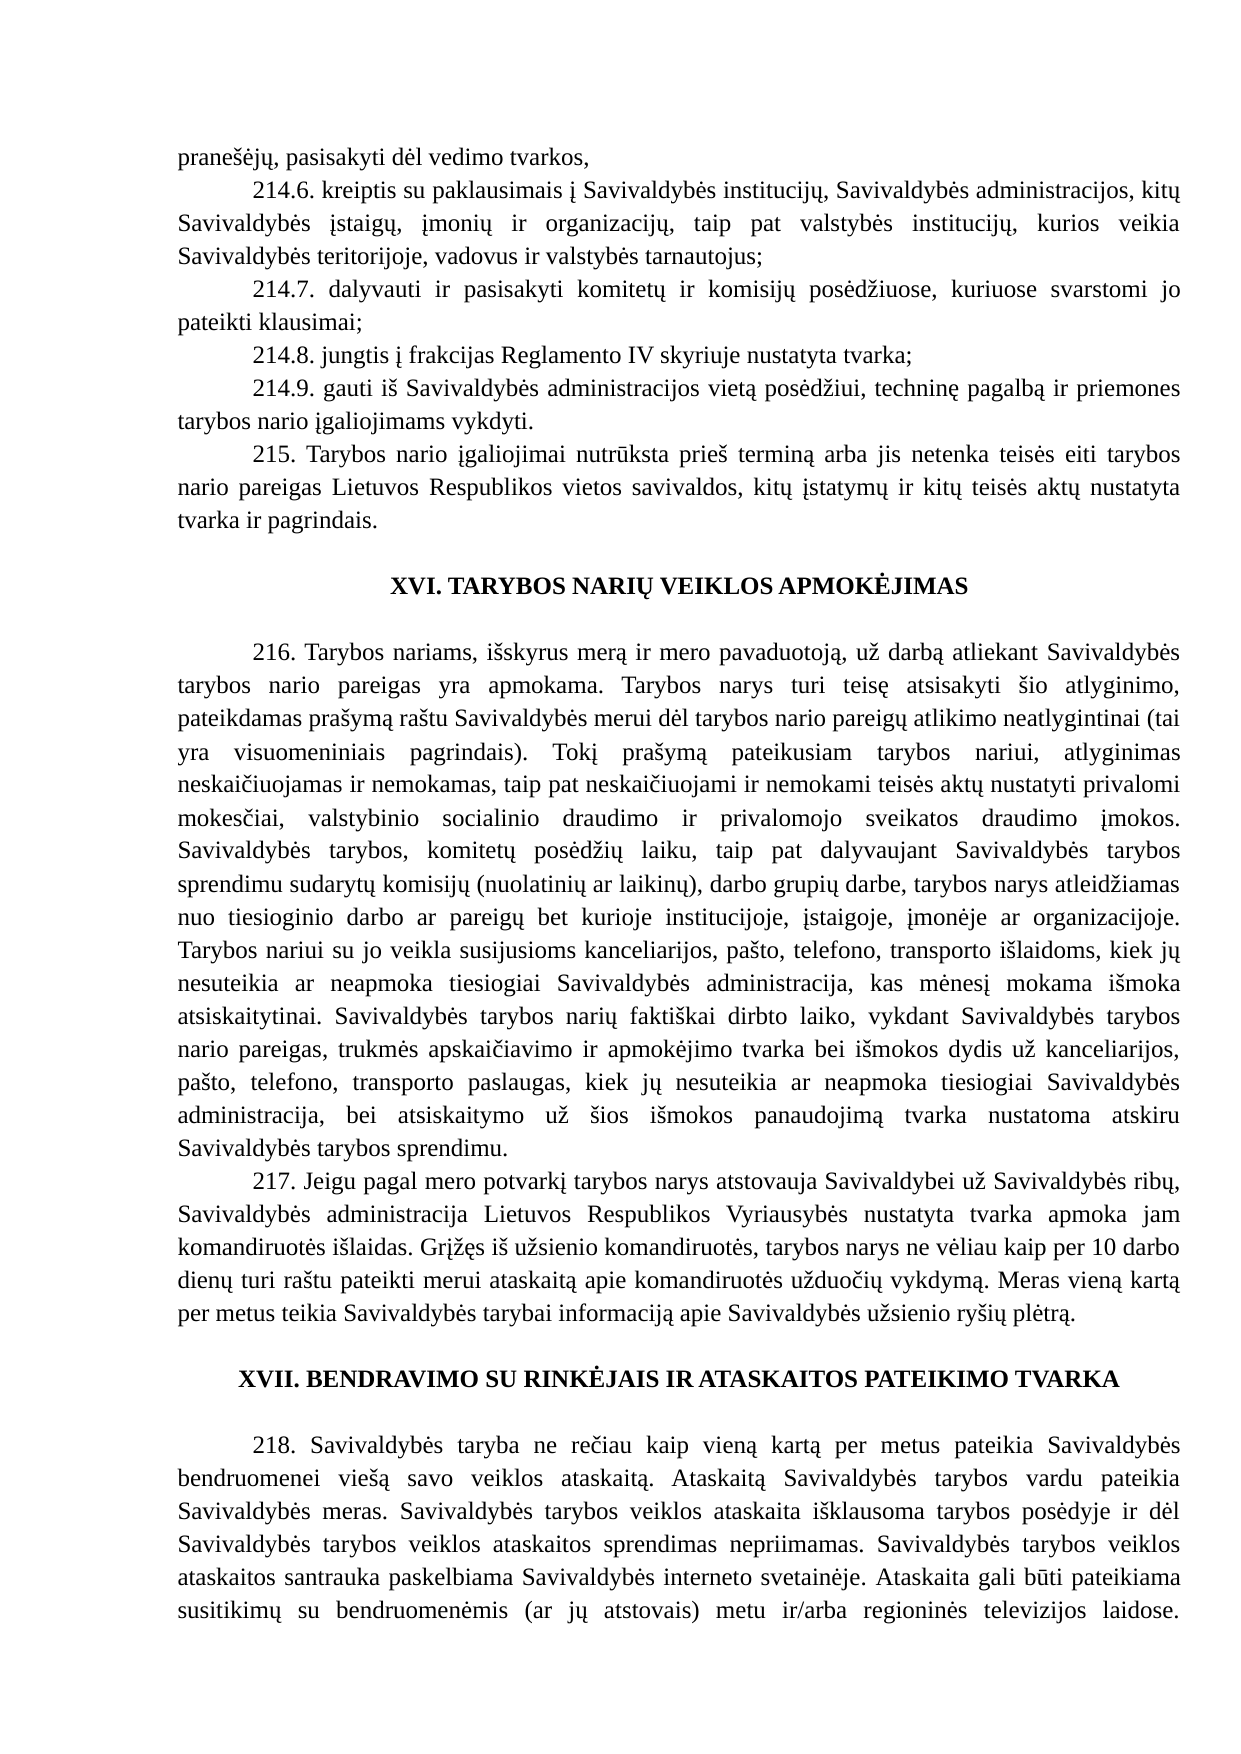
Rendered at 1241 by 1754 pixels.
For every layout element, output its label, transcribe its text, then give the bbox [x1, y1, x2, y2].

text 214.9. gauti iš Savivaldybės administracijos vietą posėdžiui, techninę pagalbą ir priemones tarybos nario įgaliojimams vykdyti. [177, 373, 1181, 435]
text pranešėjų, pasisakyti dėl vedimo tvarkos, [177, 142, 1181, 171]
text 217. Jeigu pagal mero potvarkį tarybos narys atstovauja Savivaldybei už Savivaldybės ribų, Savivaldybės administracija Lietuvos Respublikos Vyriausybės nustatyta tvarka apmoka jam komandiruotės išlaidas. Grįžęs iš užsienio komandiruotės, tarybos narys ne vėliau kaip per 10 darbo dienų turi raštu pateikti merui ataskaitą apie komandiruotės užduočių vykdymą. Meras vieną kartą per metus teikia Savivaldybės tarybai informaciją apie Savivaldybės užsienio ryšių plėtrą. [177, 1166, 1181, 1327]
text 214.8. jungtis į frakcijas Reglamento IV skyriuje nustatyta tvarka; [177, 340, 1181, 369]
text 216. Tarybos nariams, išskyrus merą ir mero pavaduotoją, už darbą atliekant Savivaldybės tarybos nario pareigas yra apmokama. Tarybos narys turi teisę atsisakyti šio atlyginimo, pateikdamas prašymą raštu Savivaldybės merui dėl tarybos nario pareigų atlikimo neatlygintinai (tai yra visuomeniniais pagrindais). Tokį prašymą pateikusiam tarybos nariui, atlyginimas neskaičiuojamas ir nemokamas, taip pat neskaičiuojami ir nemokami teisės aktų nustatyti privalomi mokesčiai, valstybinio socialinio draudimo ir privalomojo sveikatos draudimo įmokos. Savivaldybės tarybos, komitetų posėdžių laiku, taip pat dalyvaujant Savivaldybės tarybos sprendimu sudarytų komisijų (nuolatinių ar laikinų), darbo grupių darbe, tarybos narys atleidžiamas nuo tiesioginio darbo ar pareigų bet kurioje institucijoje, įstaigoje, įmonėje ar organizacijoje. Tarybos nariui su jo veikla susijusioms kanceliarijos, pašto, telefono, transporto išlaidoms, kiek jų nesuteikia ar neapmoka tiesiogiai Savivaldybės administracija, kas mėnesį mokama išmoka atsiskaitytinai. Savivaldybės tarybos narių faktiškai dirbto laiko, vykdant Savivaldybės tarybos nario pareigas, trukmės apskaičiavimo ir apmokėjimo tvarka bei išmokos dydis už kanceliarijos, pašto, telefono, transporto paslaugas, kiek jų nesuteikia ar neapmoka tiesiogiai Savivaldybės administracija, bei atsiskaitymo už šios išmokos panaudojimą tvarka nustatoma atskiru Savivaldybės tarybos sprendimu. [177, 637, 1181, 1162]
text XVI. TARYBOS NARIŲ VEIKLOS APMOKĖJIMAS [177, 571, 1181, 600]
text 214.7. dalyvauti ir pasisakyti komitetų ir komisijų posėdžiuose, kuriuose svarstomi jo pateikti klausimai; [177, 274, 1181, 336]
text 215. Tarybos nario įgaliojimai nutrūksta prieš terminą arba jis netenka teisės eiti tarybos nario pareigas Lietuvos Respublikos vietos savivaldos, kitų įstatymų ir kitų teisės aktų nustatyta tvarka ir pagrindais. [177, 439, 1181, 534]
text XVII. BENDRAVIMO SU RINKĖJAIS IR ATASKAITOS PATEIKIMO TVARKA [177, 1364, 1181, 1393]
text 214.6. kreiptis su paklausimais į Savivaldybės institucijų, Savivaldybės administracijos, kitų Savivaldybės įstaigų, įmonių ir organizacijų, taip pat valstybės institucijų, kurios veikia Savivaldybės teritorijoje, vadovus ir valstybės tarnautojus; [177, 175, 1181, 270]
text 218. Savivaldybės taryba ne rečiau kaip vieną kartą per metus pateikia Savivaldybės bendruomenei viešą savo veiklos ataskaitą. Ataskaitą Savivaldybės tarybos vardu pateikia Savivaldybės meras. Savivaldybės tarybos veiklos ataskaita išklausoma tarybos posėdyje ir dėl Savivaldybės tarybos veiklos ataskaitos sprendimas nepriimamas. Savivaldybės tarybos veiklos ataskaitos santrauka paskelbiama Savivaldybės interneto svetainėje. Ataskaita gali būti pateikiama susitikimų su bendruomenėmis (ar jų atstovais) metu ir/arba regioninės televizijos laidose. [177, 1430, 1181, 1624]
